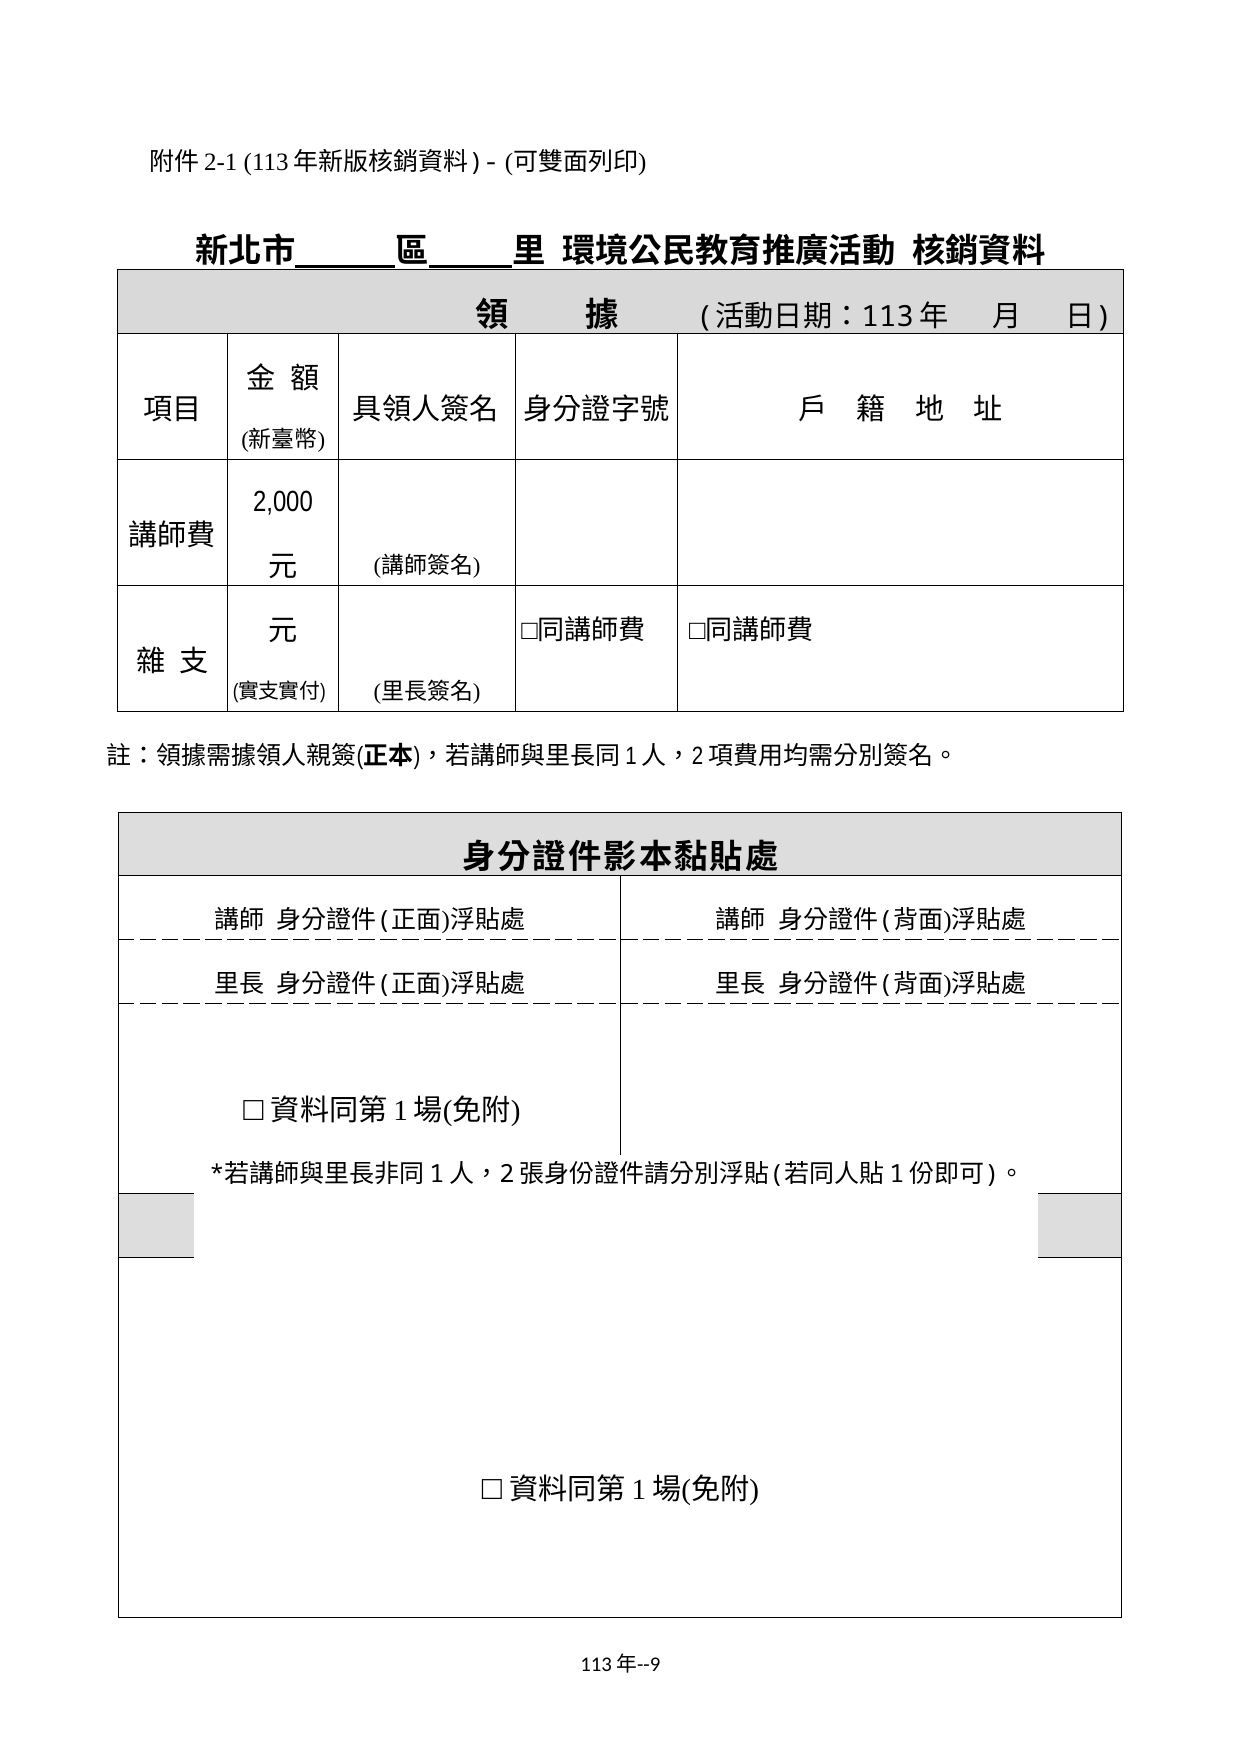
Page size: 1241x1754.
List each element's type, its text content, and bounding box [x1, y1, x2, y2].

table_cell [621, 1003, 1121, 1193]
table_cell 講師費 [118, 460, 227, 585]
table_cell □同講師費 [678, 586, 1123, 711]
table_cell 身分證字號 [516, 334, 677, 459]
table_cell [678, 460, 1123, 585]
table_cell 講師 身分證件(背面)浮貼處 [621, 876, 1121, 939]
text 註：領據需據領人親簽(正本)，若講師與里長同1人，2項費用均需分別簽名。 [106, 712, 1134, 774]
table_cell 2,000元 [228, 460, 338, 585]
table_cell [516, 460, 677, 585]
table_cell □ 資料同第1場(免附) [119, 1258, 1121, 1617]
text 新北市 區 里 環境公民教育推廣活動 核銷資料 [106, 207, 1134, 269]
table_cell 元 (實支實付) [228, 586, 338, 711]
table_cell 講師 身分證件(正面)浮貼處 [119, 876, 620, 939]
table_cell 里長 身分證件(正面)浮貼處 [119, 939, 620, 1002]
table_cell (講師簽名) [339, 460, 515, 585]
table_cell 具領人簽名 [339, 334, 515, 459]
table_cell 項目 [118, 334, 227, 459]
table_cell 里長 身分證件(背面)浮貼處 [621, 939, 1121, 1002]
table_cell 雜 支 [118, 586, 227, 711]
table_cell (里長簽名) [339, 586, 515, 711]
table_cell 戶 籍 地 址 [678, 334, 1123, 459]
text 附件2-1 (113年新版核銷資料)- (可雙面列印) [149, 118, 1134, 180]
table_cell 入帳存摺封面影本黏貼處 [1038, 1194, 1121, 1257]
table_header 身分證件影本黏貼處 [119, 813, 1121, 875]
table_header 領 據 (活動日期：113年 月 日) [118, 270, 1123, 333]
table_cell 金 額 (新臺幣) [228, 334, 338, 459]
table_cell 入帳存摺封面影本黏貼處 [119, 1194, 194, 1257]
table_cell □同講師費 [516, 586, 677, 711]
table_cell □ 資料同第1場(免附) [119, 1003, 1038, 1386]
